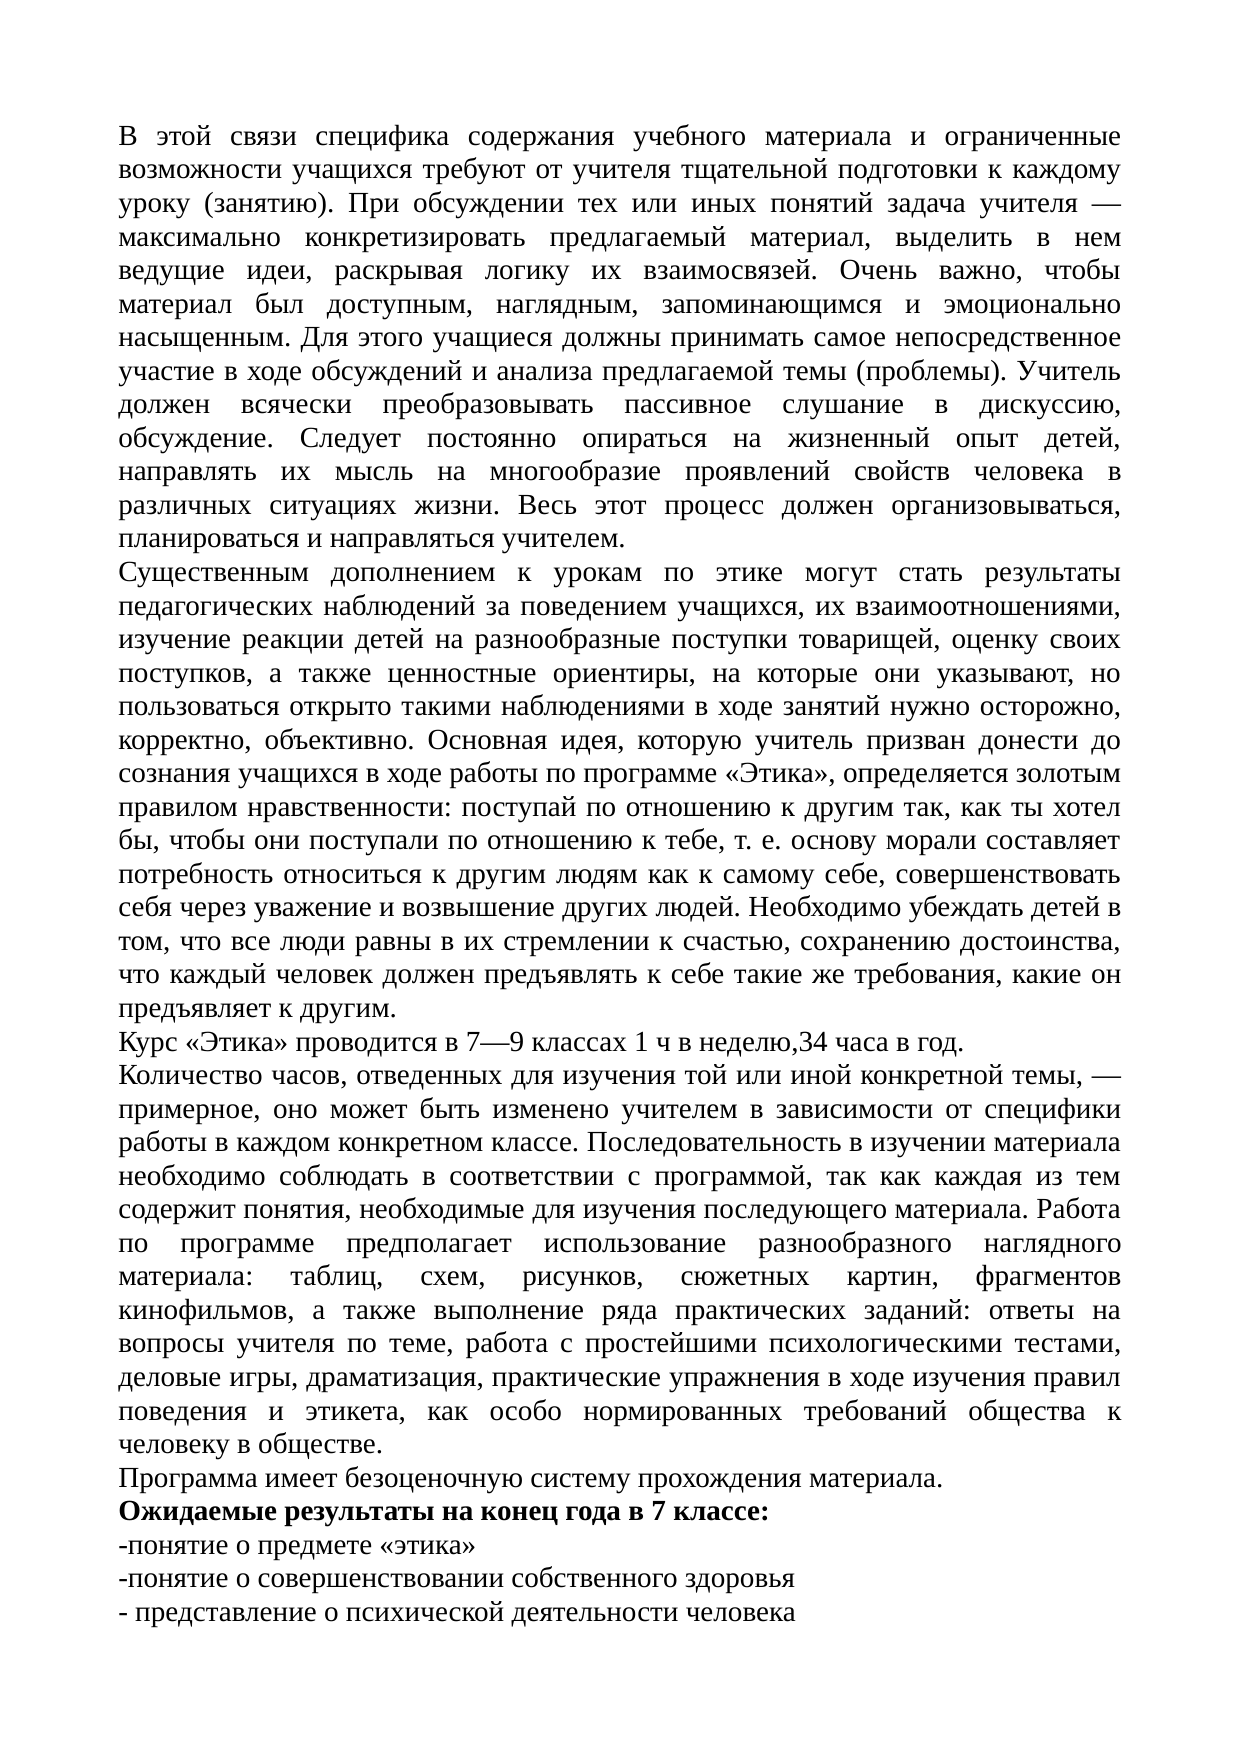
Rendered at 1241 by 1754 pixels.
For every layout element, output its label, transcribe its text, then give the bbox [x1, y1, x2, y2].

text -понятие о совершенствовании собственного здоровья [118, 1560, 1122, 1594]
text Количество часов, отведенных для изучения той или иной конкретной темы, — примерное, оно может быть изменено учителем в зависимости от специфики работы в каждом конкретном классе. Последовательность в изучении материала необходимо соблюдать в соответствии с программой, так как каждая из тем содержит понятия, необходимые для изучения последующего материала. Работа по программе предполагает использование разнообразного наглядного материала: таблиц, схем, рисунков, сюжетных картин, фрагментов кинофильмов, а также выполнение ряда практических заданий: ответы на вопросы учителя по теме, работа с простейшими психологическими тестами, деловые игры, драматизация, практические упражнения в ходе изучения правил поведения и этикета, как особо нормированных требований общества к человеку в обществе. [118, 1057, 1122, 1460]
text Курс «Этика» проводится в 7—9 классах 1 ч в неделю,34 часа в год. [118, 1024, 1122, 1057]
text -понятие о предмете «этика» [118, 1527, 1122, 1560]
text Ожидаемые результаты на конец года в 7 классе: [118, 1493, 1122, 1527]
text Программа имеет безоценочную систему прохождения материала. [118, 1460, 1122, 1493]
text В этой связи специфика содержания учебного материала и ограниченные возможности учащихся требуют от учителя тщательной подготовки к каждому уроку (занятию). При обсуждении тех или иных понятий задача учителя — максимально конкретизировать предлагаемый материал, выделить в нем ведущие идеи, раскрывая логику их взаимосвязей. Очень важно, чтобы материал был доступным, наглядным, запоминающимся и эмоционально насыщенным. Для этого учащиеся должны принимать самое непосредственное участие в ходе обсуждений и анализа предлагаемой темы (проблемы). Учитель должен всячески преобразовывать пассивное слушание в дискуссию, обсуждение. Следует постоянно опираться на жизненный опыт детей, направлять их мысль на многообразие проявлений свойств человека в различных ситуациях жизни. Весь этот процесс должен организовываться, планироваться и направляться учителем. [118, 118, 1122, 554]
text - представление о психической деятельности человека [118, 1594, 1122, 1627]
text Существенным дополнением к урокам по этике могут стать результаты педагогических наблюдений за поведением учащихся, их взаимоотношениями, изучение реакции детей на разнообразные поступки товарищей, оценку своих поступков, а также ценностные ориентиры, на которые они указывают, но пользоваться открыто такими наблюдениями в ходе занятий нужно осторожно, корректно, объективно. Основная идея, которую учитель призван донести до сознания учащихся в ходе работы по программе «Этика», определяется золотым правилом нравственности: поступай по отношению к другим так, как ты хотел бы, чтобы они поступали по отношению к тебе, т. е. основу морали составляет потребность относиться к другим людям как к самому себе, совершенствовать себя через уважение и возвышение других людей. Необходимо убеждать детей в том, что все люди равны в их стремлении к счастью, сохранению достоинства, что каждый человек должен предъявлять к себе такие же требования, какие он предъявляет к другим. [118, 554, 1122, 1024]
